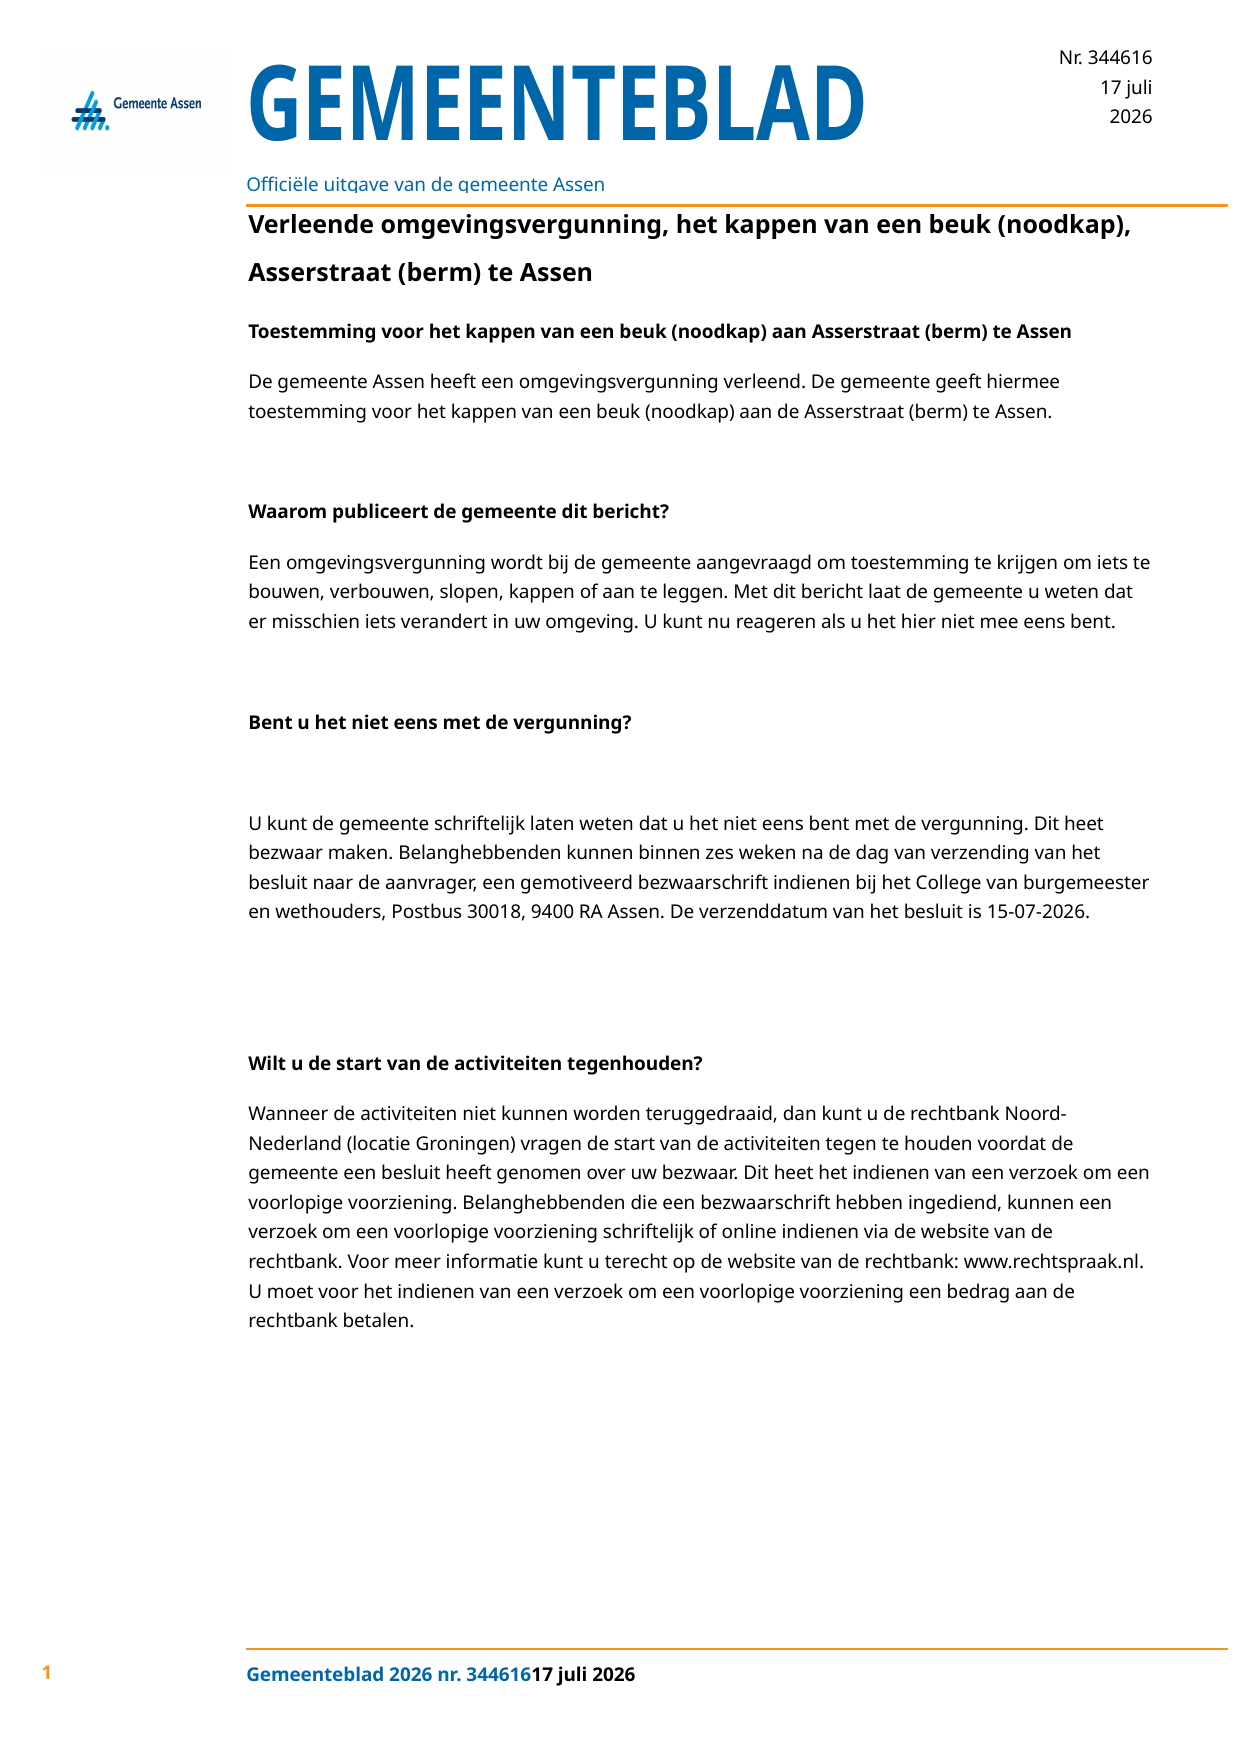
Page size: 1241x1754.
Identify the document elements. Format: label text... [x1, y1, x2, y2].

text Waarom publiceert de gemeente dit bericht? [248, 499, 1152, 524]
text U kunt de gemeente schriftelijk laten weten dat u het niet eens bent met de vergunning. Dit heet bezwaar maken. Belanghebbenden kunnen binnen zes weken na de dag van verzending van het besluit naar de aanvrager, een gemotiveerd bezwaarschrift indienen bij het College van burgemeester en wethouders, Postbus 30018, 9400 RA Assen. De verzenddatum van het besluit is 15-07-2026. [248, 810, 1152, 924]
text Wanneer de activiteiten niet kunnen worden teruggedraaid, dan kunt u de rechtbank Noord-Nederland (locatie Groningen) vragen de start van de activiteiten tegen te houden voordat de gemeente een besluit heeft genomen over uw bezwaar. Dit heet het indienen van een verzoek om een voorlopige voorziening. Belanghebbenden die een bezwaarschrift hebben ingediend, kunnen een verzoek om een voorlopige voorziening schriftelijk of online indienen via de website van de rechtbank. Voor meer informatie kunt u terecht op de website van de rechtbank: www.rechtspraak.nl. U moet voor het indienen van een verzoek om een voorlopige voorziening een bedrag aan de rechtbank betalen. [248, 1100, 1152, 1333]
text Verleende omgevingsvergunning, het kappen van een beuk (noodkap), Asserstraat (berm) te Assen [248, 207, 1152, 288]
text Toestemming voor het kappen van een beuk (noodkap) aan Asserstraat (berm) te Assen [248, 318, 1152, 344]
text Een omgevingsvergunning wordt bij de gemeente aangevraagd om toestemming te krijgen om iets te bouwen, verbouwen, slopen, kappen of aan te leggen. Met dit bericht laat de gemeente u weten dat er misschien iets verandert in uw omgeving. U kunt nu reageren als u het hier niet mee eens bent. [248, 549, 1152, 634]
text Bent u het niet eens met de vergunning? [248, 709, 1152, 735]
text Wilt u de start van de activiteiten tegenhouden? [248, 1050, 1152, 1076]
picture [41, 47, 231, 172]
text De gemeente Assen heeft een omgevingsvergunning verleend. De gemeente geeft hiermee toestemming voor het kappen van een beuk (noodkap) aan de Asserstraat (berm) te Assen. [248, 368, 1152, 424]
